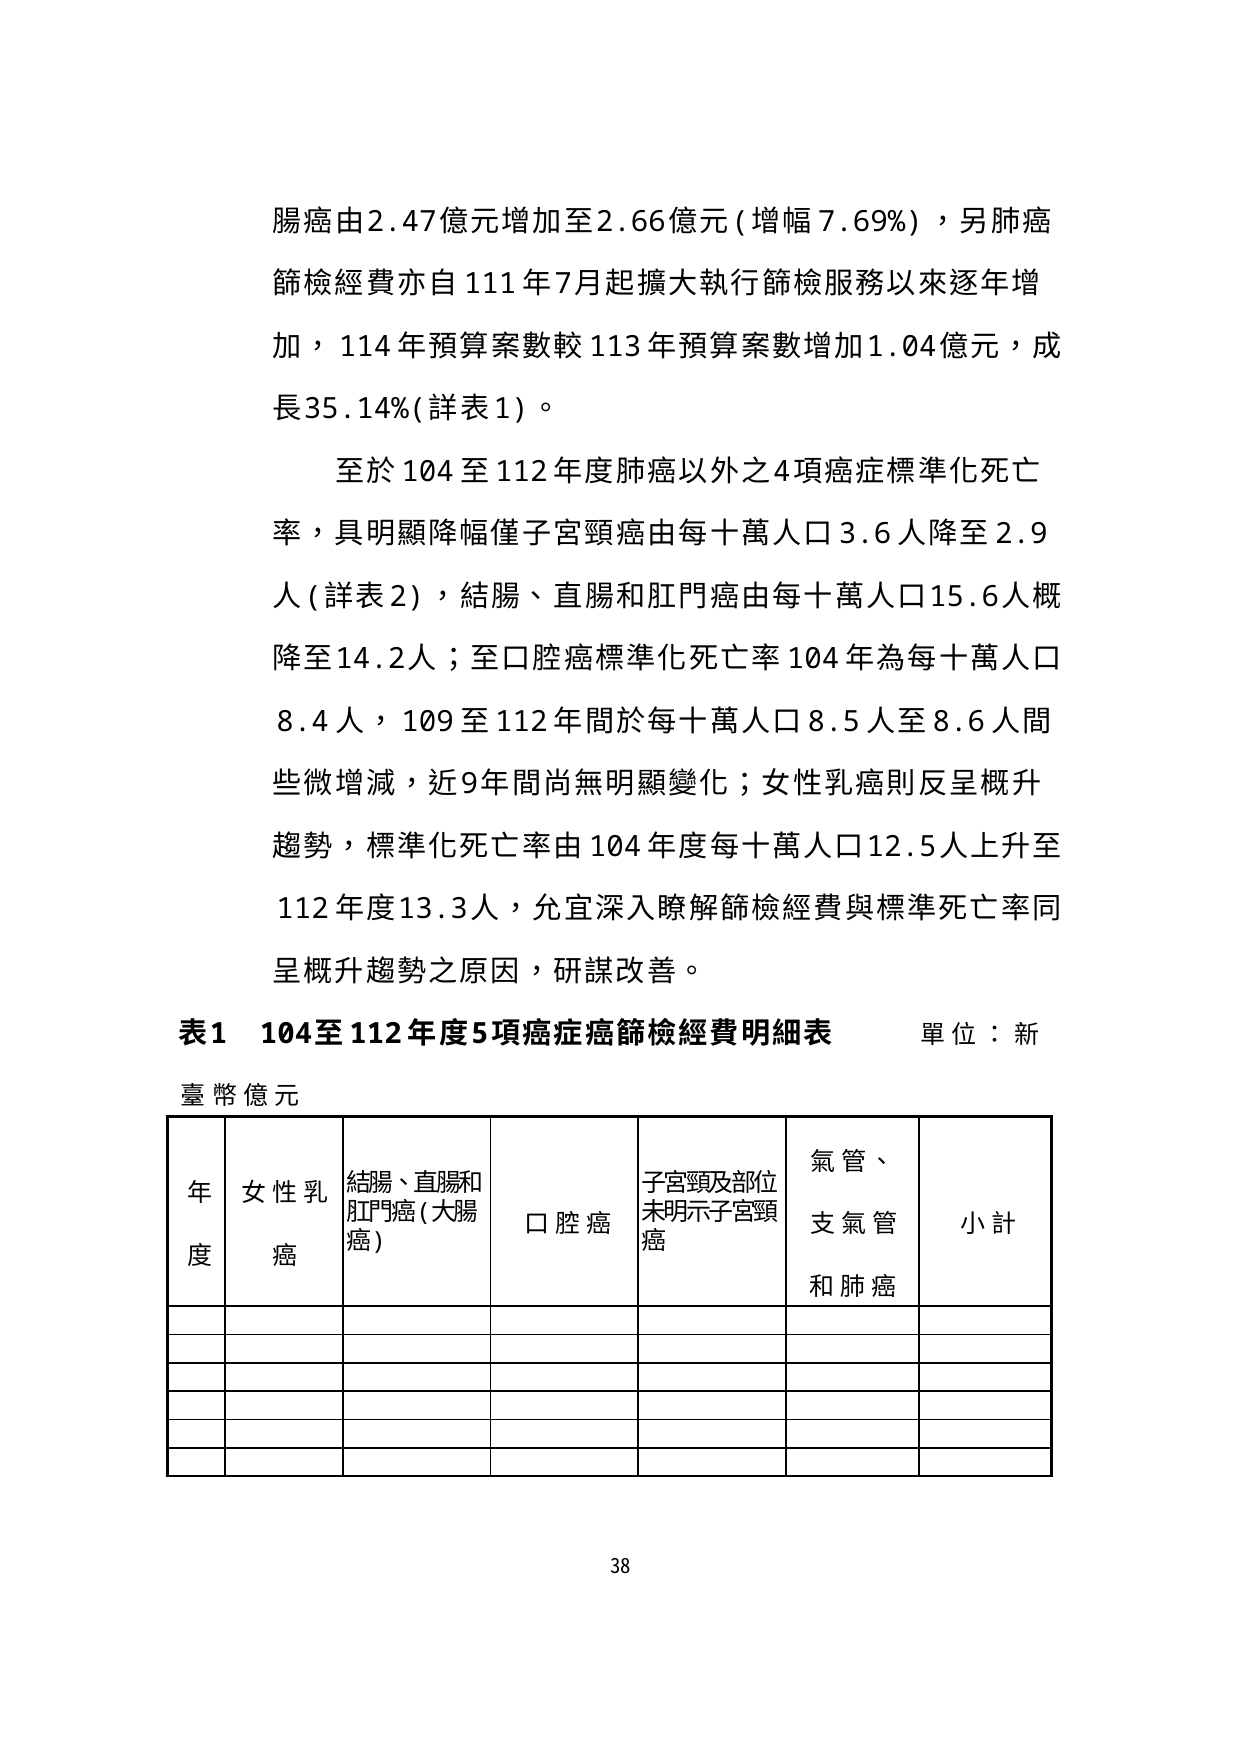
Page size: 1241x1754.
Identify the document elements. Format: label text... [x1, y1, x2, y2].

table_cell 3.03 [344, 1335, 490, 1362]
table_cell 10.11 [226, 1335, 342, 1362]
table_cell 1.42 [491, 1335, 637, 1362]
table_cell 2.47 [344, 1307, 490, 1334]
table_cell - [787, 1364, 918, 1390]
table_cell 11.33 [226, 1420, 342, 1447]
table_cell - [787, 1392, 918, 1419]
table_cell - [787, 1307, 918, 1334]
table_cell 9.31 [639, 1335, 785, 1362]
table_cell 0.71 [491, 1449, 637, 1475]
table_cell 9.02 [639, 1364, 785, 1390]
table_cell 9.16 [639, 1420, 785, 1447]
table_cell 109 [169, 1449, 224, 1475]
text 腸癌由2.47億元增加至2.66億元(增幅7.69%)，另肺癌篩檢經費亦自111年7月起擴大執行篩檢服務以來逐年增加，114年預算案數較113年預算案數增加1.04億元，成長35.14%(詳表1)。 [266, 177, 1063, 427]
table_header 口腔癌 [491, 1118, 637, 1305]
table_header 結腸、直腸和肛門癌(大腸癌) [344, 1118, 490, 1305]
table_cell 24.39 [920, 1420, 1050, 1447]
table_cell - [787, 1335, 918, 1362]
table_header 子宮頸及部位未明示子宮頸癌 [639, 1118, 785, 1305]
table_cell 9.02 [639, 1307, 785, 1334]
table_cell 1.13 [491, 1392, 637, 1419]
table_header 女性乳癌 [226, 1118, 342, 1305]
table_cell 1.34 [491, 1307, 637, 1334]
table_cell 9.67 [639, 1392, 785, 1419]
table_cell 2.75 [344, 1364, 490, 1390]
table_cell 10.20 [226, 1449, 342, 1475]
table_cell 2.89 [344, 1392, 490, 1419]
table_cell 106 [169, 1364, 224, 1390]
table_cell 9.51 [226, 1307, 342, 1334]
table_cell 10.72 [226, 1364, 342, 1390]
table_cell 107 [169, 1392, 224, 1419]
table_header 氣管、支氣管和肺癌 [787, 1118, 918, 1305]
table_header 小計 [920, 1118, 1050, 1305]
table_cell 23.60 [920, 1364, 1050, 1390]
table_cell 2.81 [344, 1449, 490, 1475]
table_cell 23.87 [920, 1335, 1050, 1362]
table_cell - [787, 1420, 918, 1447]
table_cell 22.33 [920, 1449, 1050, 1475]
table_cell 104 [169, 1307, 224, 1334]
text 至於104至112年度肺癌以外之4項癌症標準化死亡率，具明顯降幅僅子宮頸癌由每十萬人口3.6人降至2.9人(詳表2)，結腸、直腸和肛門癌由每十萬人口15.6人概降至14.2人；至口腔癌標準化死亡率104年為每十萬人口8.4人，109至112年間於每十萬人口8.5人至8.6人間些微增減，近9年間尚無明顯變化；女性乳癌則反呈概升趨勢，標準化死亡率由104年度每十萬人口12.5人上升至112年度13.3人，允宜深入瞭解篩檢經費與標準死亡率同呈概升趨勢之原因，研謀改善。 [266, 427, 1063, 990]
table_cell 11.20 [226, 1392, 342, 1419]
table_header 年度 [169, 1118, 224, 1305]
table_cell 2.97 [344, 1420, 490, 1447]
table_cell 1.11 [491, 1364, 637, 1390]
table_cell 0.93 [491, 1420, 637, 1447]
table_cell 108 [169, 1420, 224, 1447]
text 表1 104至112年度5項癌症癌篩檢經費明細表 單位：新臺幣億元 [163, 990, 1063, 1115]
table_cell 22.34 [920, 1307, 1050, 1334]
table_cell 24.89 [920, 1392, 1050, 1419]
table_cell 105 [169, 1335, 224, 1362]
table_cell 8.61 [639, 1449, 785, 1475]
table_cell - [787, 1449, 918, 1475]
